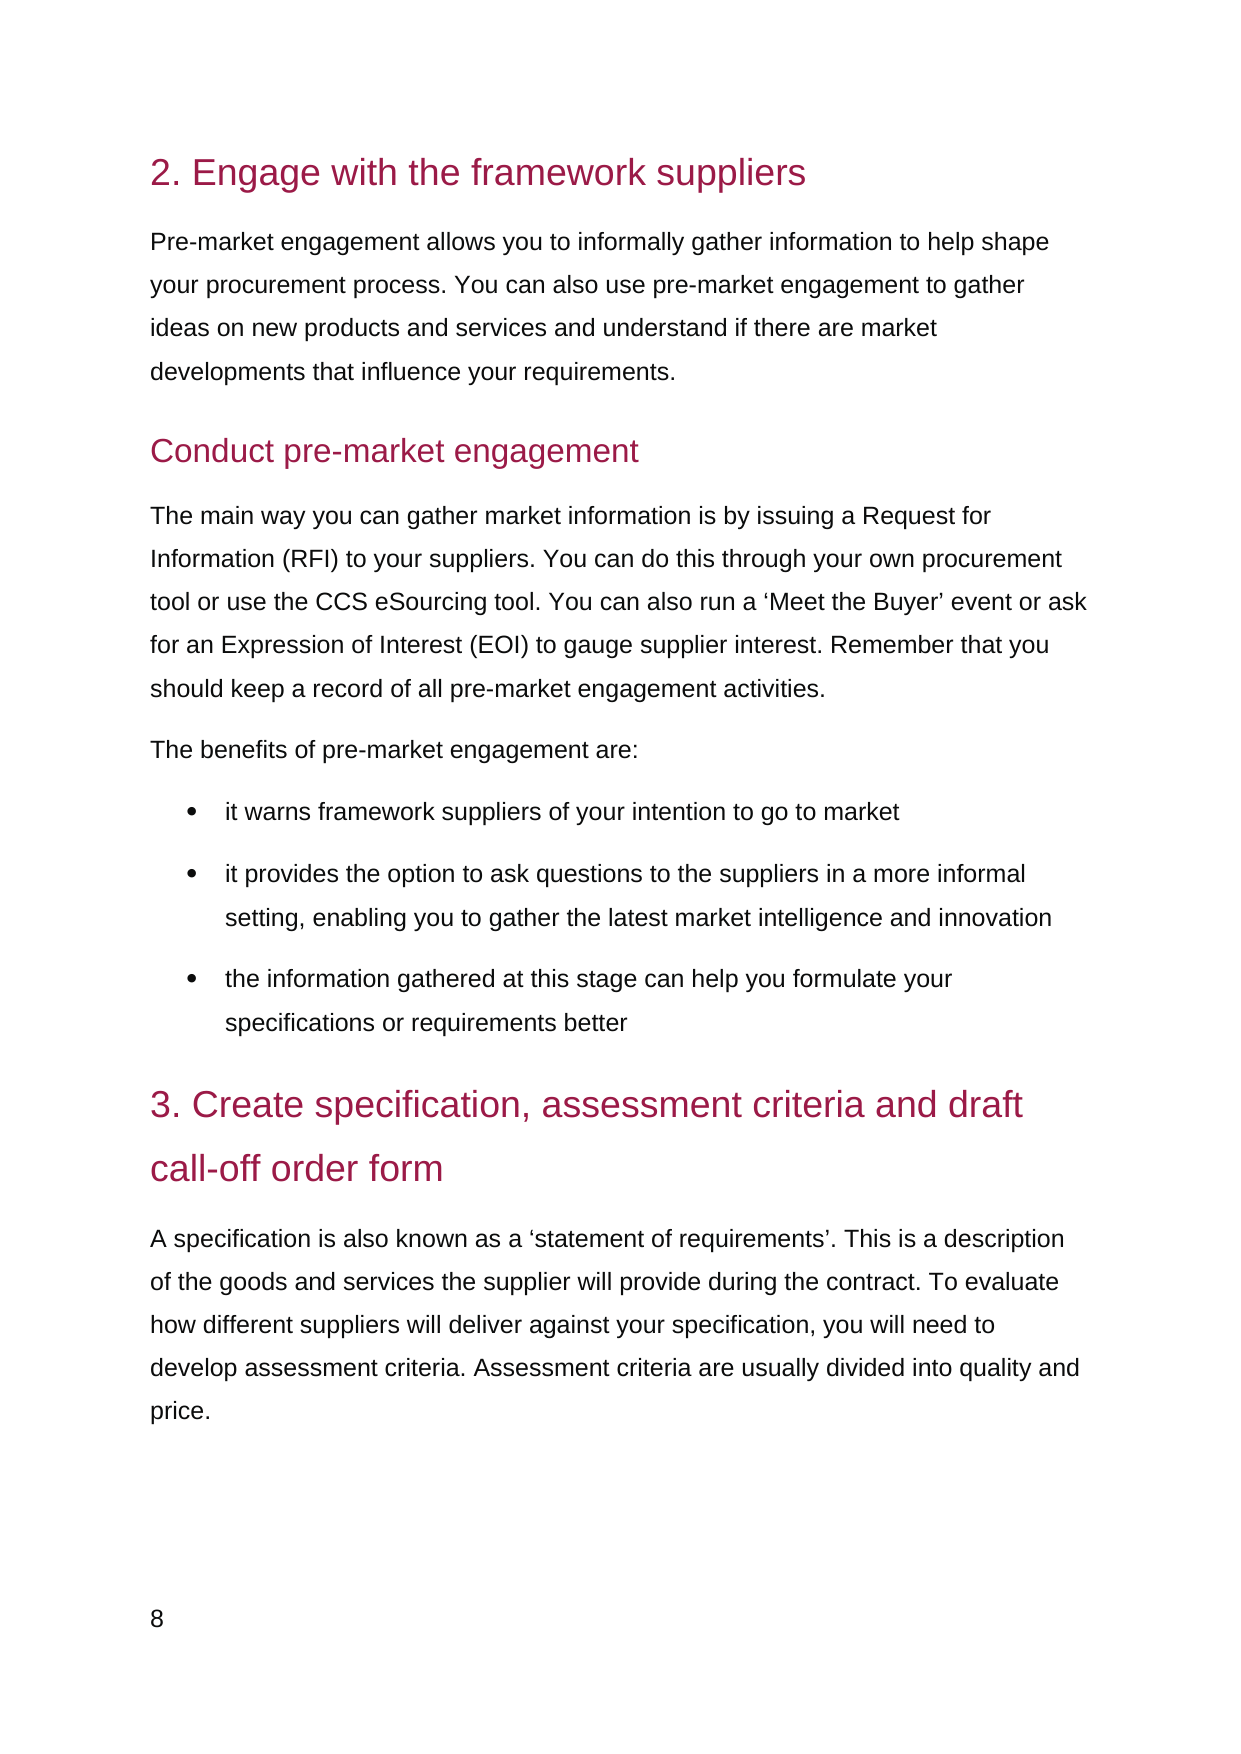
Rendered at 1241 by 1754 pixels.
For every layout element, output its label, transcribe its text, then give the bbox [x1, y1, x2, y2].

subtitle 3. Create specification, assessment criteria and draft call-off order form [150, 1082, 1090, 1190]
text A specification is also known as a ‘statement of requirements’. This is a description of the goods and services the supplier will provide during the contract. To evaluate how different suppliers will deliver against your specification, you will need to develop assessment criteria. Assessment criteria are usually divided into quality and price. [150, 1224, 1090, 1425]
list it provides the option to ask questions to the suppliers in a more informal setting, enabling you to gather the latest market intelligence and innovation [187, 859, 1090, 931]
subtitle 2. Engage with the framework suppliers [150, 150, 1090, 193]
list the information gathered at this stage can help you formulate your specifications or requirements better [187, 964, 1090, 1036]
text The main way you can gather market information is by issuing a Request for Information (RFI) to your suppliers. You can do this through your own procurement tool or use the CCS eSourcing tool. You can also run a ‘Meet the Buyer’ event or ask for an Expression of Interest (EOI) to gauge supplier interest. Remember that you should keep a record of all pre-market engagement activities. [150, 501, 1090, 702]
subtitle Conduct pre-market engagement [150, 431, 1090, 469]
text Pre-market engagement allows you to informally gather information to help shape your procurement process. You can also use pre-market engagement to gather ideas on new products and services and understand if there are market developments that influence your requirements. [150, 227, 1090, 385]
text The benefits of pre-market engagement are: [150, 735, 1090, 764]
list it warns framework suppliers of your intention to go to market [187, 797, 1090, 826]
